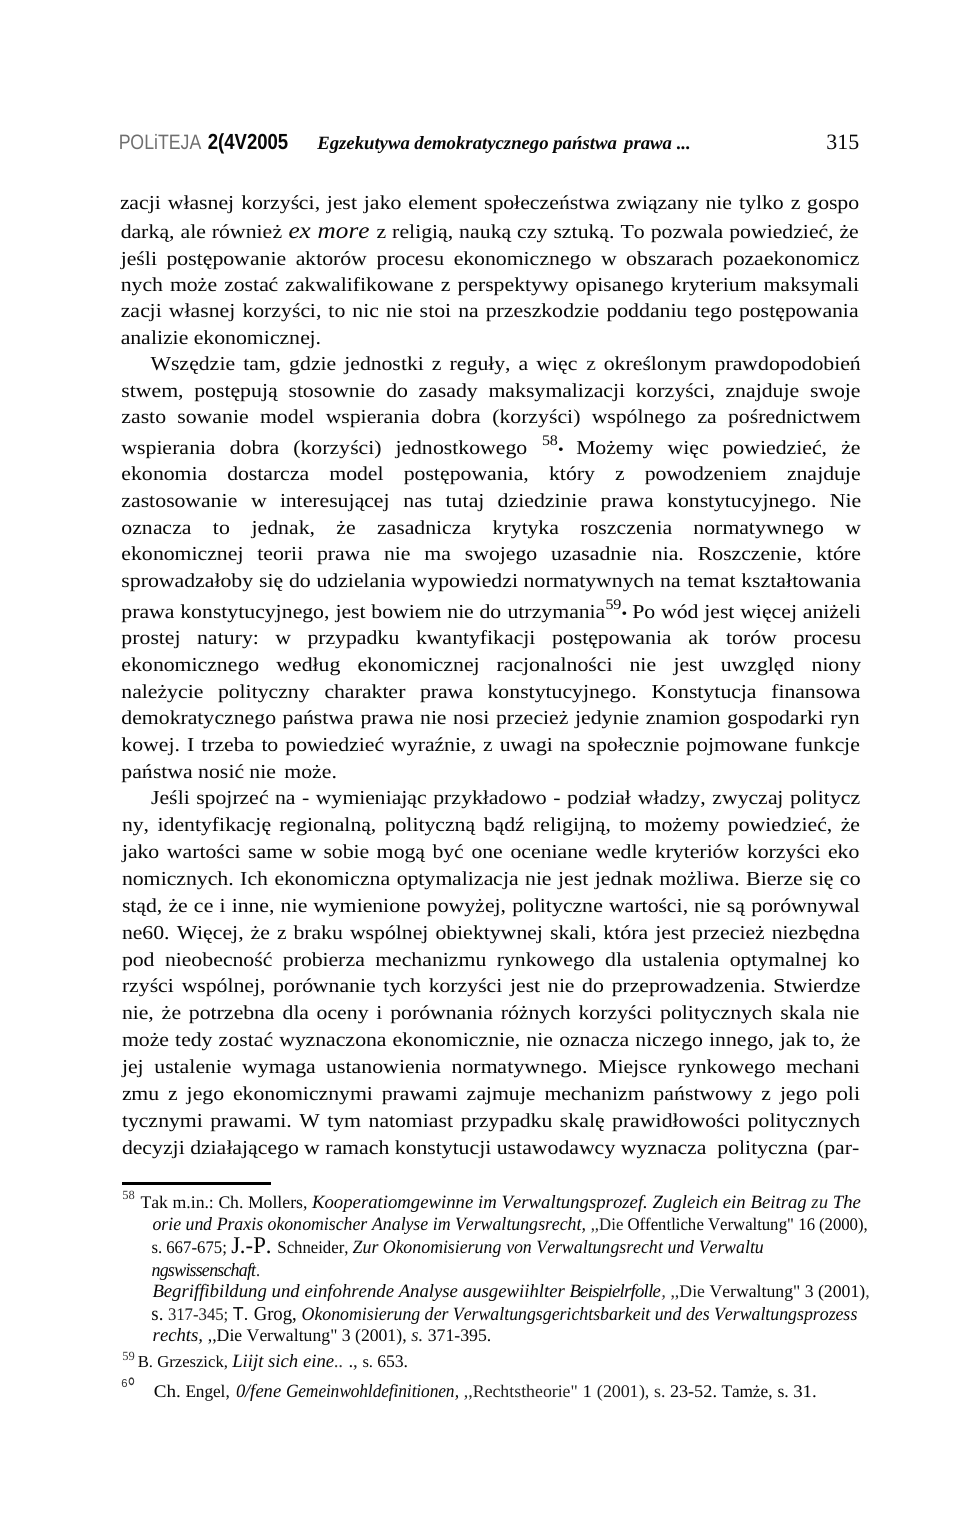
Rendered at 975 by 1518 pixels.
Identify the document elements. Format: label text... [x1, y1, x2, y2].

text Begriffibildung und einfohrende Analyse ausgewiihlter Beispielrfolle, ,,Die Verwaltung" 3 (2001), [152, 1281, 877, 1302]
text Wszędzie tam, gdzie jednostki z reguły, a więc z określonym prawdopodobień­ stwem, postępują stosownie do zasady maksymalizacji korzyści, znajduje swoje zasto­ sowanie model wspierania dobra (korzyści) wspólnego za pośrednictwem wspierania dobra (korzyści) jednostkowego 58• Możemy więc powiedzieć, że ekonomia dostarcza model postępowania, który z powodzeniem znajduje zastosowanie w interesującej nas tutaj dziedzinie prawa konstytucyjnego. Nie oznacza to jednak, że zasadnicza krytyka roszczenia normatywnego w ekonomicznej teorii prawa nie ma swojego uzasadnie­ nia. Roszczenie, które sprowadzałoby się do udzielania wypowiedzi normatywnych na temat kształtowania prawa konstytucyjnego, jest bowiem nie do utrzymania59• Po­ wód jest więcej aniżeli prostej natury: w przypadku kwantyfikacji postępowania ak­ torów procesu ekonomicznego według ekonomicznej racjonalności nie jest uwzględ­ niony należycie polityczny charakter prawa konstytucyjnego. Konstytucja finansowa demokratycznego państwa prawa nie nosi przecież jedynie znamion gospodarki ryn­ kowej. I trzeba to powiedzieć wyraźnie, z uwagi na społecznie pojmowane funkcje państwa nosić nie może. [121, 352, 861, 782]
text Jeśli spojrzeć na - wymieniając przykładowo - podział władzy, zwyczaj politycz­ ny, identyfikację regionalną, polityczną bądź religijną, to możemy powiedzieć, że jako wartości same w sobie mogą być one oceniane wedle kryteriów korzyści eko­ nomicznych. Ich ekonomiczna optymalizacja nie jest jednak możliwa. Bierze się co stąd, że ce i inne, nie wymienione powyżej, polityczne wartości, nie są porównywal­ ne60. Więcej, że z braku wspólnej obiektywnej skali, która jest przecież niezbędna pod nieobecność probierza mechanizmu rynkowego dla ustalenia optymalnej ko­ rzyści wspólnej, porównanie tych korzyści jest nie do przeprowadzenia. Stwierdze­ nie, że potrzebna dla oceny i porównania różnych korzyści politycznych skala nie może tedy zostać wyznaczona ekonomicznie, nie oznacza niczego innego, jak to, że jej ustalenie wymaga ustanowienia normatywnego. Miejsce rynkowego mechani­ zmu z jego ekonomicznymi prawami zajmuje mechanizm państwowy z jego poli­ tycznymi prawami. W tym natomiast przypadku skalę prawidłowości politycznych decyzji działającego w ramach konstytucji ustawodawcy wyznacza polityczna (par- [122, 786, 861, 1158]
text zacji własnej korzyści, jest jako element społeczeństwa związany nie tylko z gospo­ darką, ale również ex more z religią, nauką czy sztuką. To pozwala powiedzieć, że jeśli postępowanie aktorów procesu ekonomicznego w obszarach pozaekonomicz­ nych może zostać zakwalifikowane z perspektywy opisanego kryterium maksymali­ zacji własnej korzyści, to nic nie stoi na przeszkodzie poddaniu tego postępowania analizie ekonomicznej. [120, 191, 860, 348]
text s. 667-675; J.-P. Schneider, Zur Okonomisierung von Verwaltungsrecht und Verwaltu ngswissenschaft. [151, 1236, 877, 1281]
text 6° Ch. Engel, 0/fene Gemeinwohldefinitionen, ,,Rechtstheorie" 1 (2001), s. 23-52. Tamże, s. 31. [121, 1372, 877, 1404]
text 58 Tak m.in.: Ch. Mollers, Kooperatiomgewinne im Verwaltungsprozef. Zugleich ein Beitrag zu The­ orie und Praxis okonomischer Analyse im Verwaltungsrecht, ,,Die Offentliche Verwaltung" 16 (2000), [122, 1179, 877, 1235]
text POLiTEJA 2(4V2005 Egzekutywa demokratycznego państwa prawa ... 315 [118, 129, 877, 154]
text 59 B. Grzeszick, Liijt sich eine.. ., s. 653. [122, 1351, 877, 1372]
text s. 317-345; T. Grog, Okonomisierung der Verwaltungsgerichtsbarkeit und des Verwaltungsprozess­ rechts, ,,Die Verwaltung" 3 (2001), s. 371-395. [151, 1302, 877, 1345]
